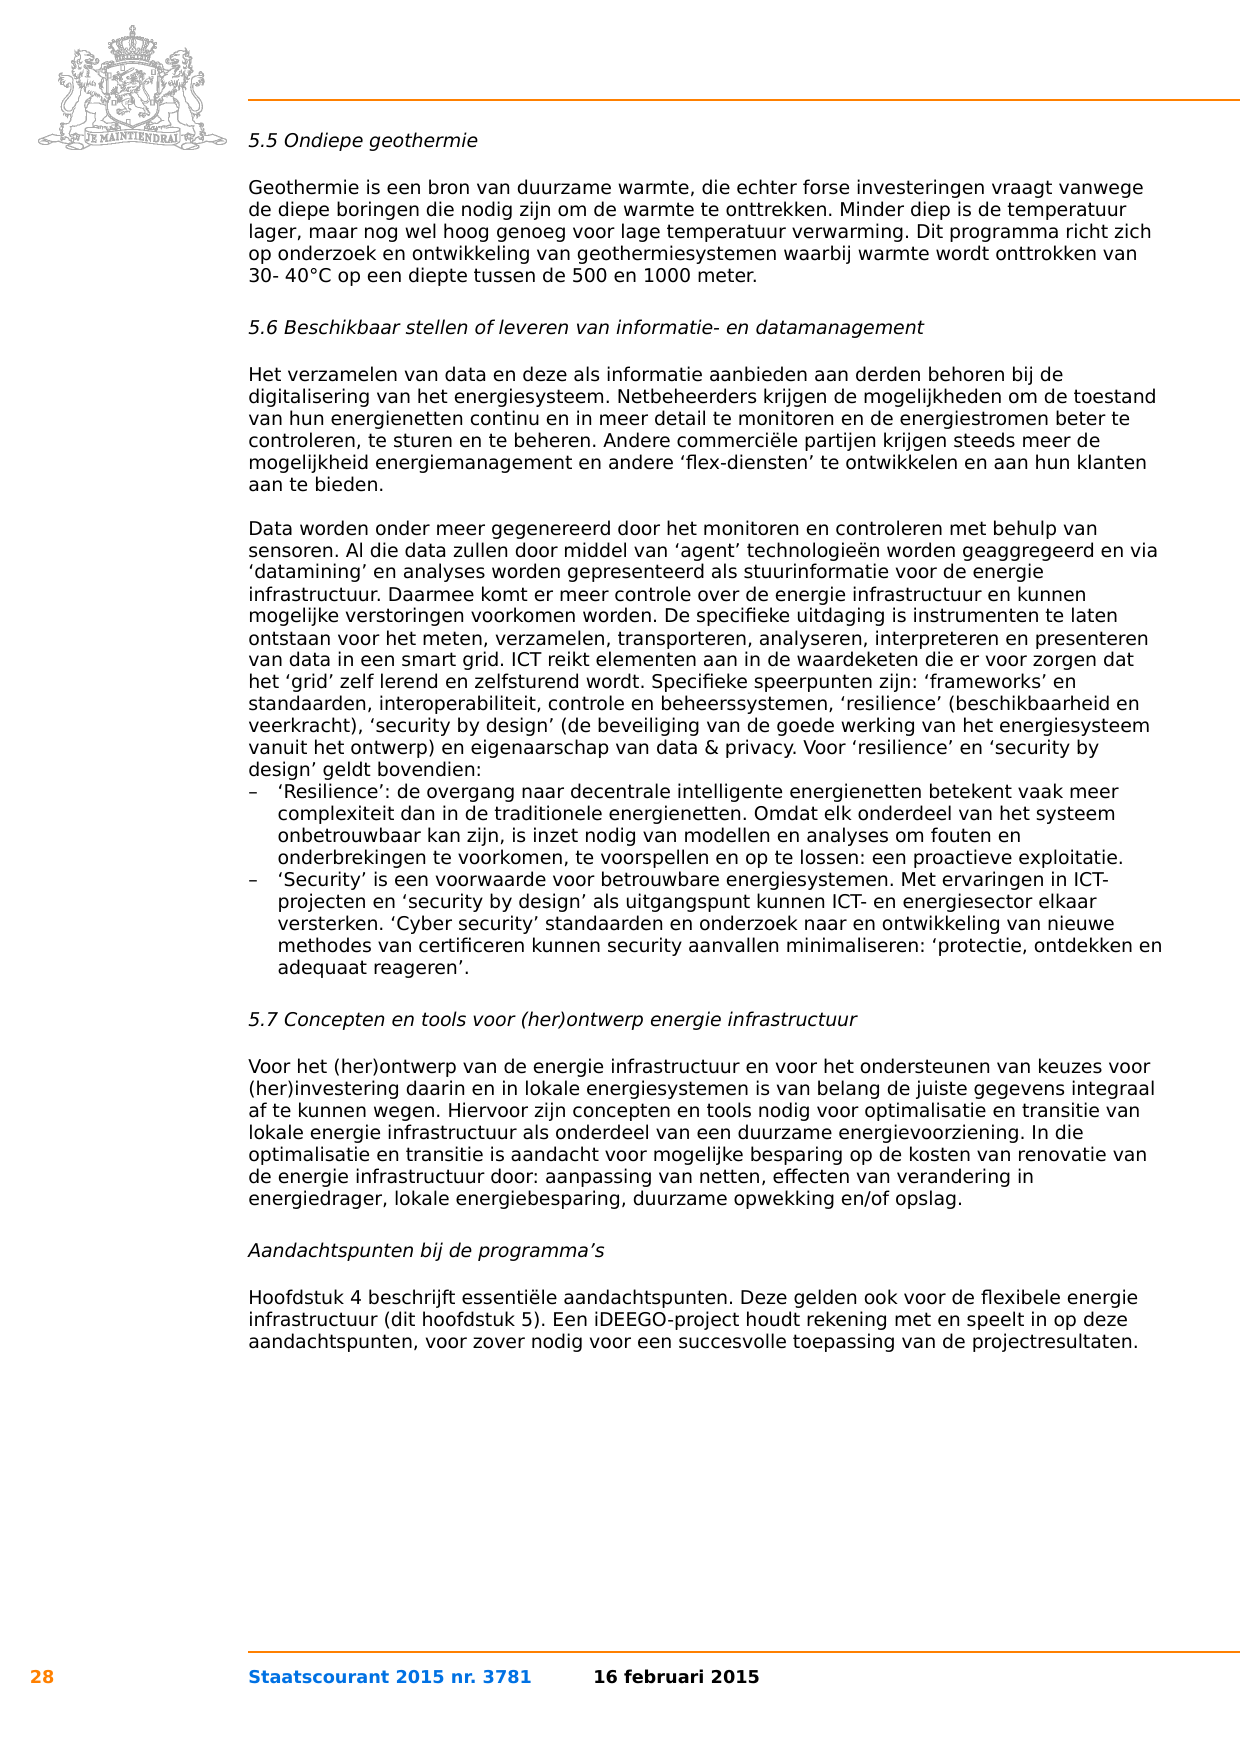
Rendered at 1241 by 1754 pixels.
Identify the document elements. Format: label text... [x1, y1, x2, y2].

text Data worden onder meer gegenereerd door het monitoren en controleren met behulp van sensoren. Al die data zullen door middel van ‘agent’ technologieën worden geaggregeerd en via ‘datamining’ en analyses worden gepresenteerd als stuurinformatie voor de energie infrastructuur. Daarmee komt er meer controle over de energie infrastructuur en kunnen mogelijke verstoringen voorkomen worden. De specifieke uitdaging is instrumenten te laten ontstaan voor het meten, verzamelen, transporteren, analyseren, interpreteren en presenteren van data in een smart grid. ICT reikt elementen aan in de waardeketen die er voor zorgen dat het ‘grid’ zelf lerend en zelfsturend wordt. Specifieke speerpunten zijn: ‘frameworks’ en standaarden, interoperabiliteit, controle en beheerssystemen, ‘resilience’ (beschikbaarheid en veerkracht), ‘security by design’ (de beveiliging van de goede werking van het energiesysteem vanuit het ontwerp) en eigenaarschap van data & privacy. Voor ‘resilience’ en ‘security by design’ geldt bovendien: [248, 517, 1163, 781]
text Hoofdstuk 4 beschrijft essentiële aandachtspunten. Deze gelden ook voor de flexibele energie infrastructuur (dit hoofdstuk 5). Een iDEEGO-project houdt rekening met en speelt in op deze aandachtspunten, voor zover nodig voor een succesvolle toepassing van de projectresultaten. [248, 1287, 1163, 1353]
text Geothermie is een bron van duurzame warmte, die echter forse investeringen vraagt vanwege de diepe boringen die nodig zijn om de warmte te onttrekken. Minder diep is de temperatuur lager, maar nog wel hoog genoeg voor lage temperatuur verwarming. Dit programma richt zich op onderzoek en ontwikkeling van geothermiesystemen waarbij warmte wordt onttrokken van 30- 40°C op een diepte tussen de 500 en 1000 meter. [248, 177, 1163, 287]
text Voor het (her)ontwerp van de energie infrastructuur en voor het ondersteunen van keuzes voor (her)investering daarin en in lokale energiesystemen is van belang de juiste gegevens integraal af te kunnen wegen. Hiervoor zijn concepten en tools nodig voor optimalisatie en transitie van lokale energie infrastructuur als onderdeel van een duurzame energievoorziening. In die optimalisatie en transitie is aandacht voor mogelijke besparing op de kosten van renovatie van de energie infrastructuur door: aanpassing van netten, effecten van verandering in energiedrager, lokale energiebesparing, duurzame opwekking en/of opslag. [248, 1056, 1163, 1210]
subtitle 5.6 Beschikbaar stellen of leveren van informatie- en datamanagement [248, 317, 1163, 339]
text Het verzamelen van data en deze als informatie aanbieden aan derden behoren bij de digitalisering van het energiesysteem. Netbeheerders krijgen de mogelijkheden om de toestand van hun energienetten continu en in meer detail te monitoren en de energiestromen beter te controleren, te sturen en te beheren. Andere commerciële partijen krijgen steeds meer de mogelijkheid energiemanagement en andere ‘flex-diensten’ te ontwikkelen en aan hun klanten aan te bieden. [248, 364, 1163, 496]
subtitle 5.7 Concepten en tools voor (her)ontwerp energie infrastructuur [248, 1009, 1163, 1031]
text – ‘Resilience’: de overgang naar decentrale intelligente energienetten betekent vaak meer complexiteit dan in de traditionele energienetten. Omdat elk onderdeel van het systeem onbetrouwbaar kan zijn, is inzet nodig van modellen en analyses om fouten en onderbrekingen te voorkomen, te voorspellen en op te lossen: een proactieve exploitatie. [248, 781, 1163, 869]
picture [38, 25, 227, 150]
text – ‘Security’ is een voorwaarde voor betrouwbare energiesystemen. Met ervaringen in ICT-projecten en ‘security by design’ als uitgangspunt kunnen ICT- en energiesector elkaar versterken. ‘Cyber security’ standaarden en onderzoek naar en ontwikkeling van nieuwe methodes van certificeren kunnen security aanvallen minimaliseren: ‘protectie, ontdekken en adequaat reageren’. [248, 869, 1163, 979]
subtitle 5.5 Ondiepe geothermie [248, 130, 1163, 152]
subtitle Aandachtspunten bij de programma’s [248, 1240, 1163, 1262]
